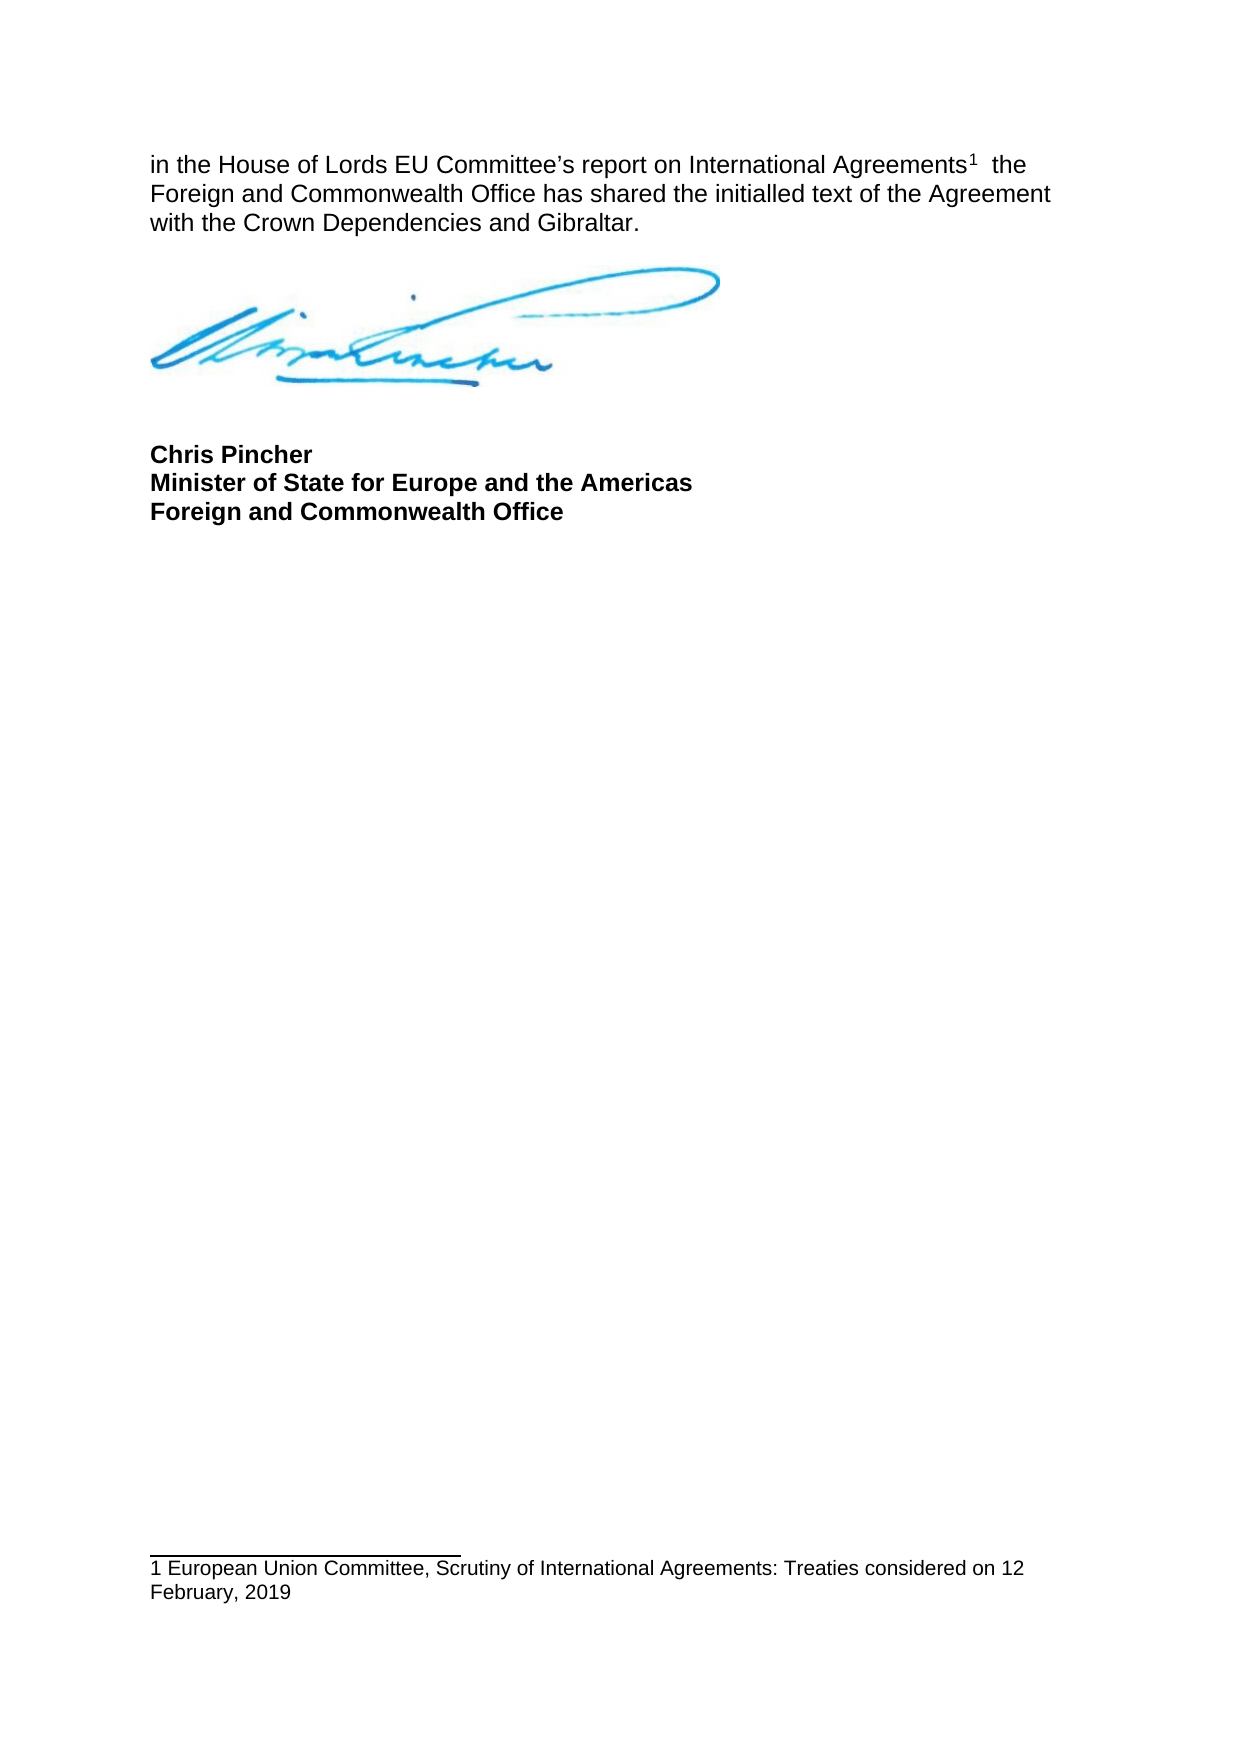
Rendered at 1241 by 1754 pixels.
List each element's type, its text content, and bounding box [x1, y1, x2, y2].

text Minister of State for Europe and the Americas [150, 468, 1090, 497]
text in the House of Lords EU Committee’s report on International Agreements the Foreign and Commonwealth Office has shared the initialled text of the Agreement with the Crown Dependencies and Gibraltar. [150, 150, 1090, 236]
text Foreign and Commonwealth Office [150, 497, 1090, 526]
text European Union Committee, Scrutiny of International Agreements: Treaties considered on 12 February, 2019 [150, 1556, 1090, 1604]
text Chris Pincher [150, 440, 1090, 468]
